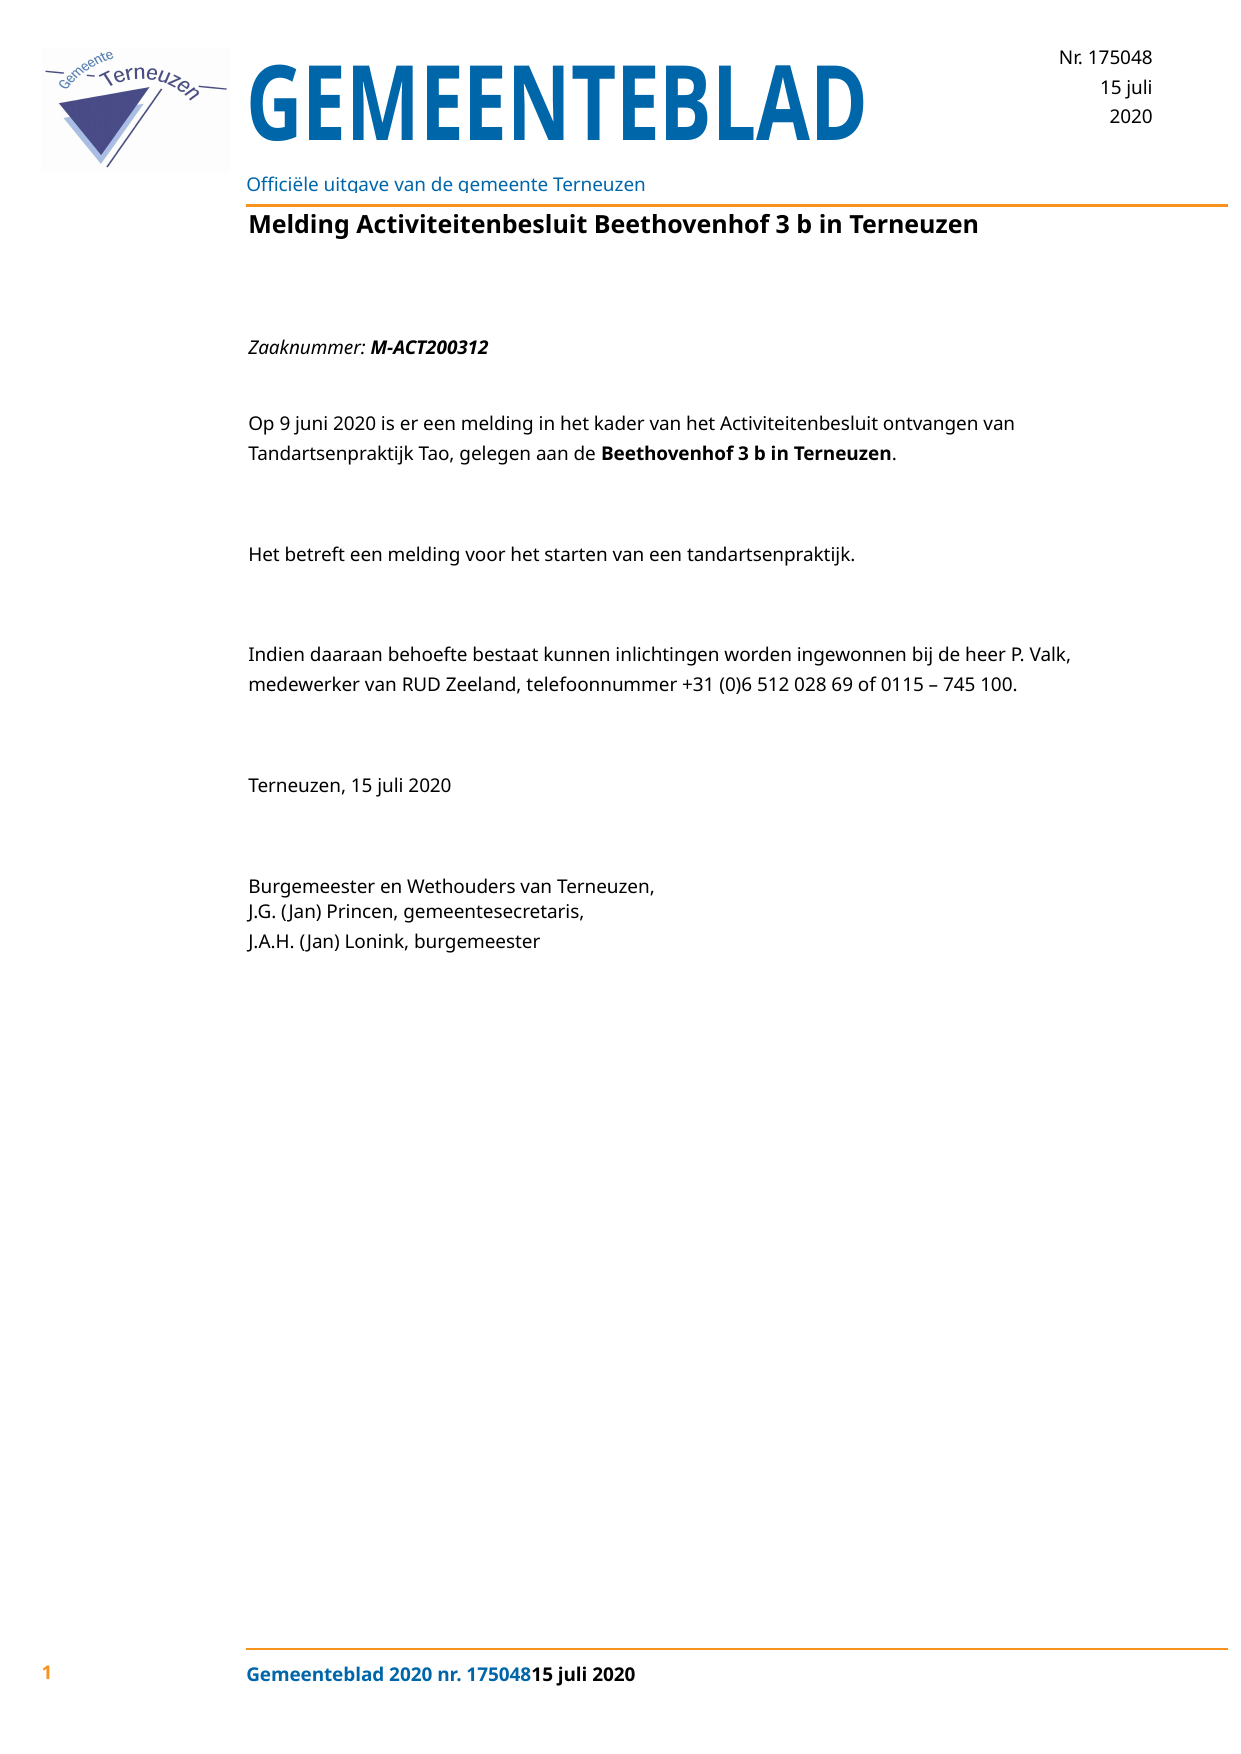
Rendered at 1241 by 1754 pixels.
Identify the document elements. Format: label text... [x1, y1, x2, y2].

table_cell J.G. (Jan) Princen, gemeentesecretaris, J.A.H. (Jan) Lonink, burgemeester [248, 899, 700, 1013]
text Zaaknummer: M-ACT200312 [248, 334, 1152, 360]
table_cell [700, 899, 1152, 1013]
text Het betreft een melding voor het starten van een tandartsenpraktijk. [248, 541, 1152, 567]
table_cell [248, 1039, 1152, 1065]
text Op 9 juni 2020 is er een melding in het kader van het Activiteitenbesluit ontvangen van Tandartsenpraktijk Tao, gelegen aan de Beethovenhof 3 b in Terneuzen. [248, 410, 1152, 466]
picture [41, 47, 231, 172]
text Indien daaraan behoefte bestaat kunnen inlichtingen worden ingewonnen bij de heer P. Valk, medewerker van RUD Zeeland, telefoonnummer +31 (0)6 512 028 69 of 0115 – 745 100. [248, 642, 1152, 697]
table_cell [700, 1065, 1152, 1090]
table_cell [248, 1013, 700, 1039]
text Melding Activiteitenbesluit Beethovenhof 3 b in Terneuzen [248, 207, 1152, 241]
table_header Burgemeester en Wethouders van Terneuzen, [248, 873, 1152, 899]
table_cell [700, 1013, 1152, 1039]
table_cell [248, 1065, 700, 1090]
text Terneuzen, 15 juli 2020 [248, 772, 1152, 798]
